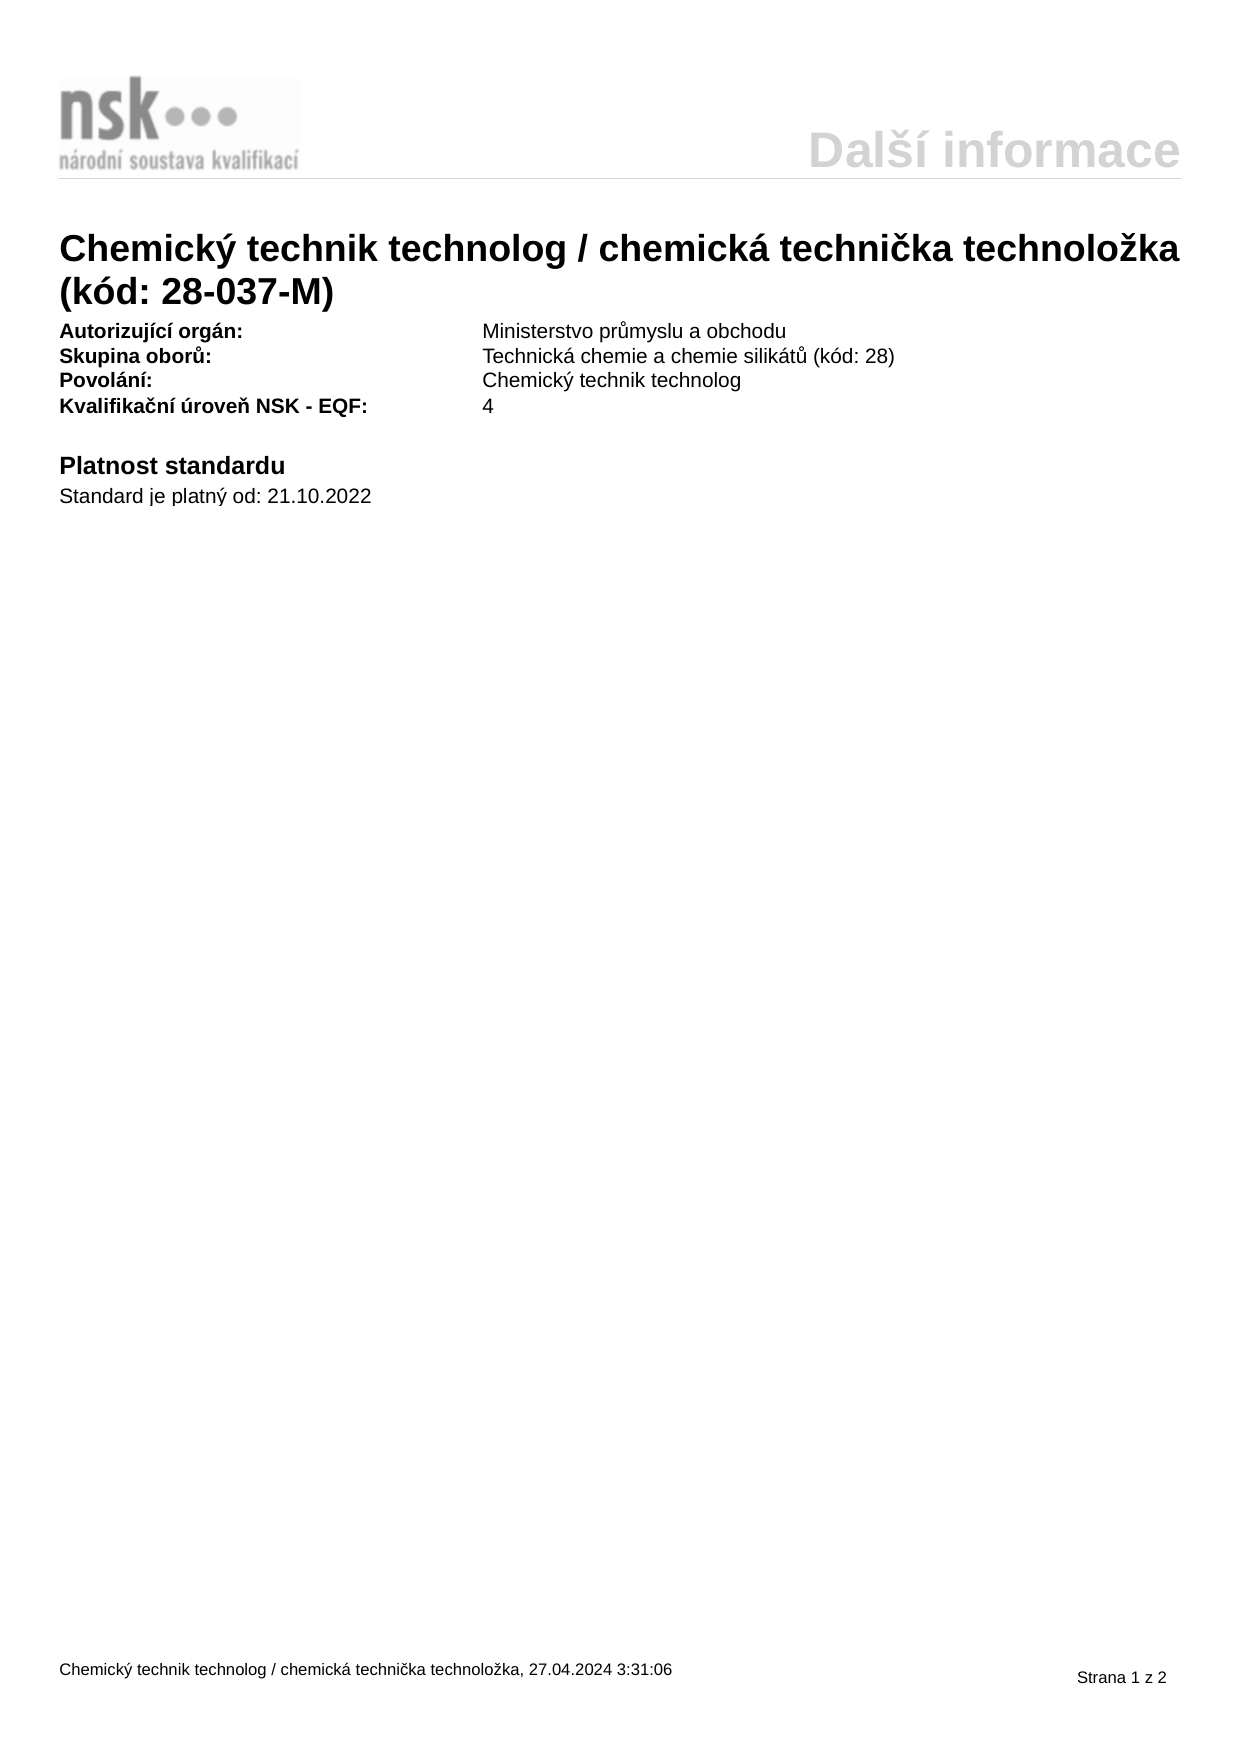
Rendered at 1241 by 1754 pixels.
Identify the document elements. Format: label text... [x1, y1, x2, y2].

table_cell [619, 418, 627, 447]
table_cell Platnost standardu [59, 448, 1181, 483]
table_cell Kvalifikační úroveň NSK - EQF: [59, 394, 482, 417]
table_cell [619, 806, 627, 1106]
table_cell [1167, 418, 1181, 447]
table_cell Ministerstvo průmyslu a obchodu [482, 319, 1181, 344]
table_cell [619, 1106, 627, 1383]
table_cell Technická chemie a chemie silikátů (kód: 28) [482, 344, 1181, 368]
table_cell [1167, 313, 1181, 319]
table_cell [1167, 806, 1181, 1106]
table_cell [59, 313, 119, 319]
table_header Další informace [627, 59, 1181, 178]
table_cell [861, 1384, 1167, 1659]
table_cell [59, 179, 1181, 196]
table_cell [861, 313, 1167, 319]
picture [58, 59, 620, 172]
table_cell Standard je platný od: 21.10.2022 [59, 484, 1181, 506]
table_cell [861, 418, 1167, 447]
table_cell [59, 172, 119, 178]
table_cell [119, 196, 482, 224]
table_cell Povolání: [59, 368, 482, 392]
table_cell [119, 172, 482, 178]
table_cell [59, 806, 119, 1106]
table_cell [1167, 1106, 1181, 1383]
table_cell [1167, 1384, 1181, 1659]
table_cell [482, 418, 619, 447]
table_cell [59, 506, 119, 806]
table_cell [619, 196, 627, 224]
table_cell [627, 1384, 861, 1659]
table_cell [482, 1106, 619, 1383]
table_cell [861, 196, 1167, 224]
table_cell [627, 806, 861, 1106]
table_cell [119, 1384, 482, 1659]
table_cell [619, 172, 627, 178]
table_cell Strana 1 z 2 [861, 1660, 1167, 1696]
table_cell [59, 418, 119, 447]
table_cell [119, 1106, 482, 1383]
table_cell Chemický technik technolog / chemická technička technoložka (kód: 28-037-M) [59, 224, 1181, 313]
table_cell Chemický technik technolog / chemická technička technoložka, 27.04.2024 3:31:06 [59, 1660, 861, 1696]
table_cell [627, 1106, 861, 1383]
table_cell [861, 506, 1167, 806]
table_cell [119, 418, 482, 447]
table_cell [619, 1384, 627, 1659]
table_cell [1167, 506, 1181, 806]
table_header [620, 59, 627, 172]
table_cell [1167, 196, 1181, 224]
table_cell [59, 1384, 119, 1659]
table_cell [861, 806, 1167, 1106]
table_cell [482, 172, 619, 178]
table_cell [619, 506, 627, 806]
table_cell [861, 1106, 1167, 1383]
table_cell [627, 196, 861, 224]
table_cell [482, 196, 619, 224]
table_cell 4 [482, 394, 1181, 417]
table_cell [119, 506, 482, 806]
table_cell [627, 313, 861, 319]
table_cell [1167, 1660, 1181, 1696]
table_cell [627, 418, 861, 447]
table_cell [482, 506, 619, 806]
table_cell [59, 196, 119, 224]
table_cell [482, 806, 619, 1106]
table_cell Chemický technik technolog [482, 368, 1181, 393]
table_cell [627, 506, 861, 806]
table_cell Autorizující orgán: [59, 319, 482, 343]
table_cell [119, 313, 482, 319]
table_cell Skupina oborů: [59, 344, 482, 368]
table_cell [119, 806, 482, 1106]
table_cell [619, 313, 627, 319]
table_cell [482, 313, 619, 319]
table_cell [59, 1106, 119, 1383]
table_cell [482, 1384, 619, 1659]
